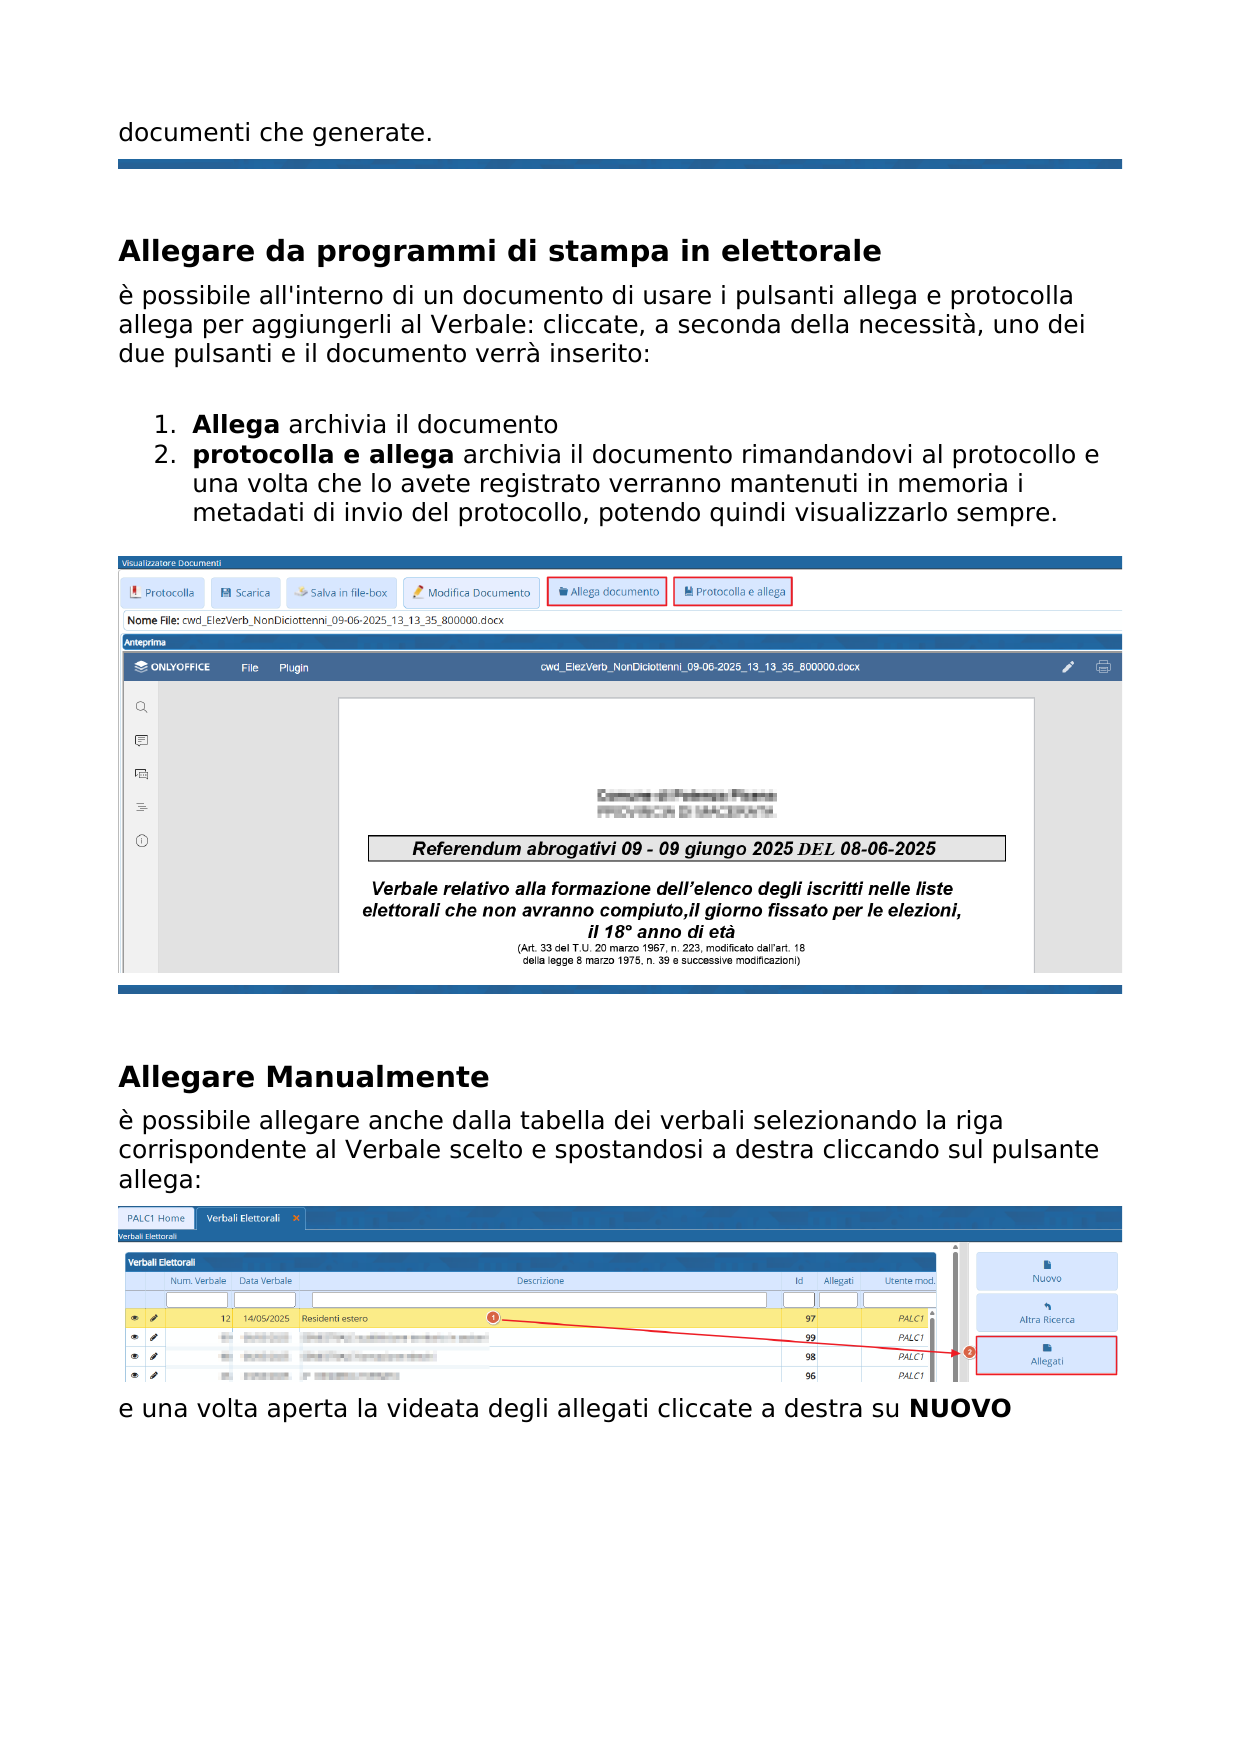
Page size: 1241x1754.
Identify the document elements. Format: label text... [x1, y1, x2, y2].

subtitle Allegare Manualmente [118, 1060, 1122, 1094]
text e una volta aperta la videata degli allegati cliccate a destra su NUOVO [118, 1394, 1122, 1423]
text documenti che generate. [118, 118, 1122, 147]
picture [118, 556, 1123, 973]
text è possibile allegare anche dalla tabella dei verbali selezionando la riga corrispondente al Verbale scelto e spostandosi a destra cliccando sul pulsante allega: [118, 1106, 1122, 1194]
picture [118, 159, 1123, 169]
list protocolla e allega archivia il documento rimandandovi al protocollo e una volta che lo avete registrato verranno mantenuti in memoria i metadati di invio del protocollo, potendo quindi visualizzarlo sempre. [177, 440, 1122, 527]
picture [118, 985, 1123, 994]
subtitle Allegare da programmi di stampa in elettorale [118, 235, 1122, 269]
list Allega archivia il documento [177, 411, 1122, 440]
picture [118, 1206, 1123, 1382]
text è possibile all'interno di un documento di usare i pulsanti allega e protocolla allega per aggiungerli al Verbale: cliccate, a seconda della necessità, uno dei due pulsanti e il documento verrà inserito: [118, 281, 1122, 369]
